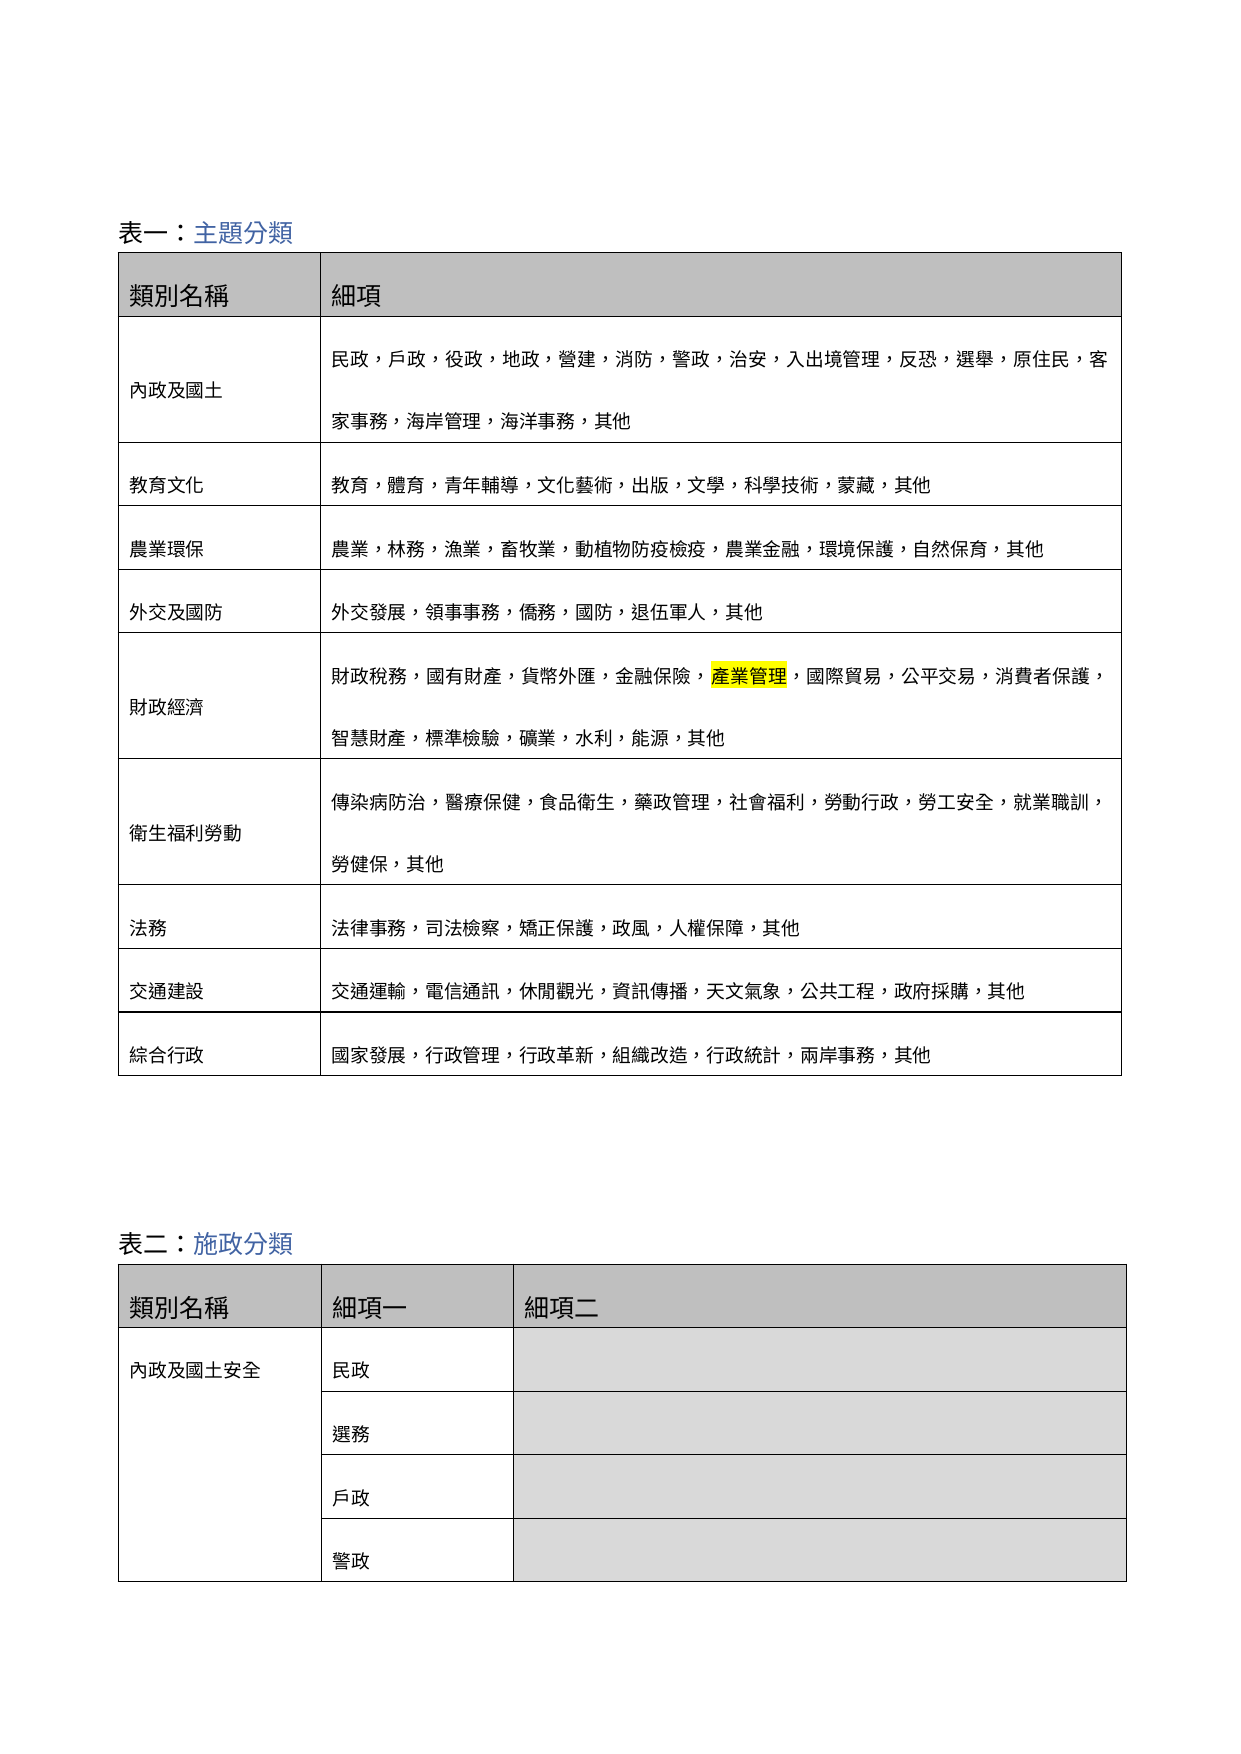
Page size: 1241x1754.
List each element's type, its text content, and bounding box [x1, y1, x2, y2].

table_cell 法務 [119, 885, 320, 948]
table_header 類別名稱 [119, 253, 320, 316]
table_cell 選務 [322, 1392, 513, 1454]
table_cell [514, 1519, 1126, 1581]
text 表一：主題分類 [118, 189, 1122, 252]
table_cell 衛生福利勞動 [119, 759, 320, 884]
table_header 細項一 [322, 1265, 513, 1327]
table_cell 內政及國土安全 [119, 1328, 321, 1581]
table_cell 國家發展，行政管理，行政革新，組織改造，行政統計，兩岸事務，其他 [321, 1013, 1121, 1075]
table_cell 農業，林務，漁業，畜牧業，動植物防疫檢疫，農業金融，環境保護，自然保育，其他 [321, 506, 1121, 569]
table_cell 外交發展，領事事務，僑務，國防，退伍軍人，其他 [321, 570, 1121, 632]
table_cell 傳染病防治，醫療保健，食品衛生，藥政管理，社會福利，勞動行政，勞工安全，就業職訓，勞健保，其他 [321, 759, 1121, 884]
table_cell 警政 [322, 1519, 513, 1581]
table_cell [514, 1328, 1126, 1391]
table_cell 財政稅務，國有財產，貨幣外匯，金融保險，產業管理，國際貿易，公平交易，消費者保護，智慧財產，標準檢驗，礦業，水利，能源，其他 [321, 633, 1121, 758]
table_header 細項二 [514, 1265, 1126, 1327]
table_cell 農業環保 [119, 506, 320, 569]
table_cell 教育文化 [119, 443, 320, 505]
table_cell 交通建設 [119, 949, 320, 1011]
table_cell 民政，戶政，役政，地政，營建，消防，警政，治安，入出境管理，反恐，選舉，原住民，客家事務，海岸管理，海洋事務，其他 [321, 317, 1121, 442]
table_header 細項 [321, 253, 1121, 316]
table_cell 外交及國防 [119, 570, 320, 632]
table_cell 交通運輸，電信通訊，休閒觀光，資訊傳播，天文氣象，公共工程，政府採購，其他 [321, 949, 1121, 1011]
table_cell 財政經濟 [119, 633, 320, 758]
table_cell 法律事務，司法檢察，矯正保護，政風，人權保障，其他 [321, 885, 1121, 948]
table_cell [514, 1392, 1126, 1454]
table_cell [514, 1455, 1126, 1518]
table_cell 民政 [322, 1328, 513, 1391]
table_cell 戶政 [322, 1455, 513, 1518]
table_header 類別名稱 [119, 1265, 321, 1327]
table_cell 內政及國土 [119, 317, 320, 442]
table_cell 教育，體育，青年輔導，文化藝術，出版，文學，科學技術，蒙藏，其他 [321, 443, 1121, 505]
table_cell 綜合行政 [119, 1013, 320, 1075]
text 表二：施政分類 [118, 1201, 1122, 1263]
